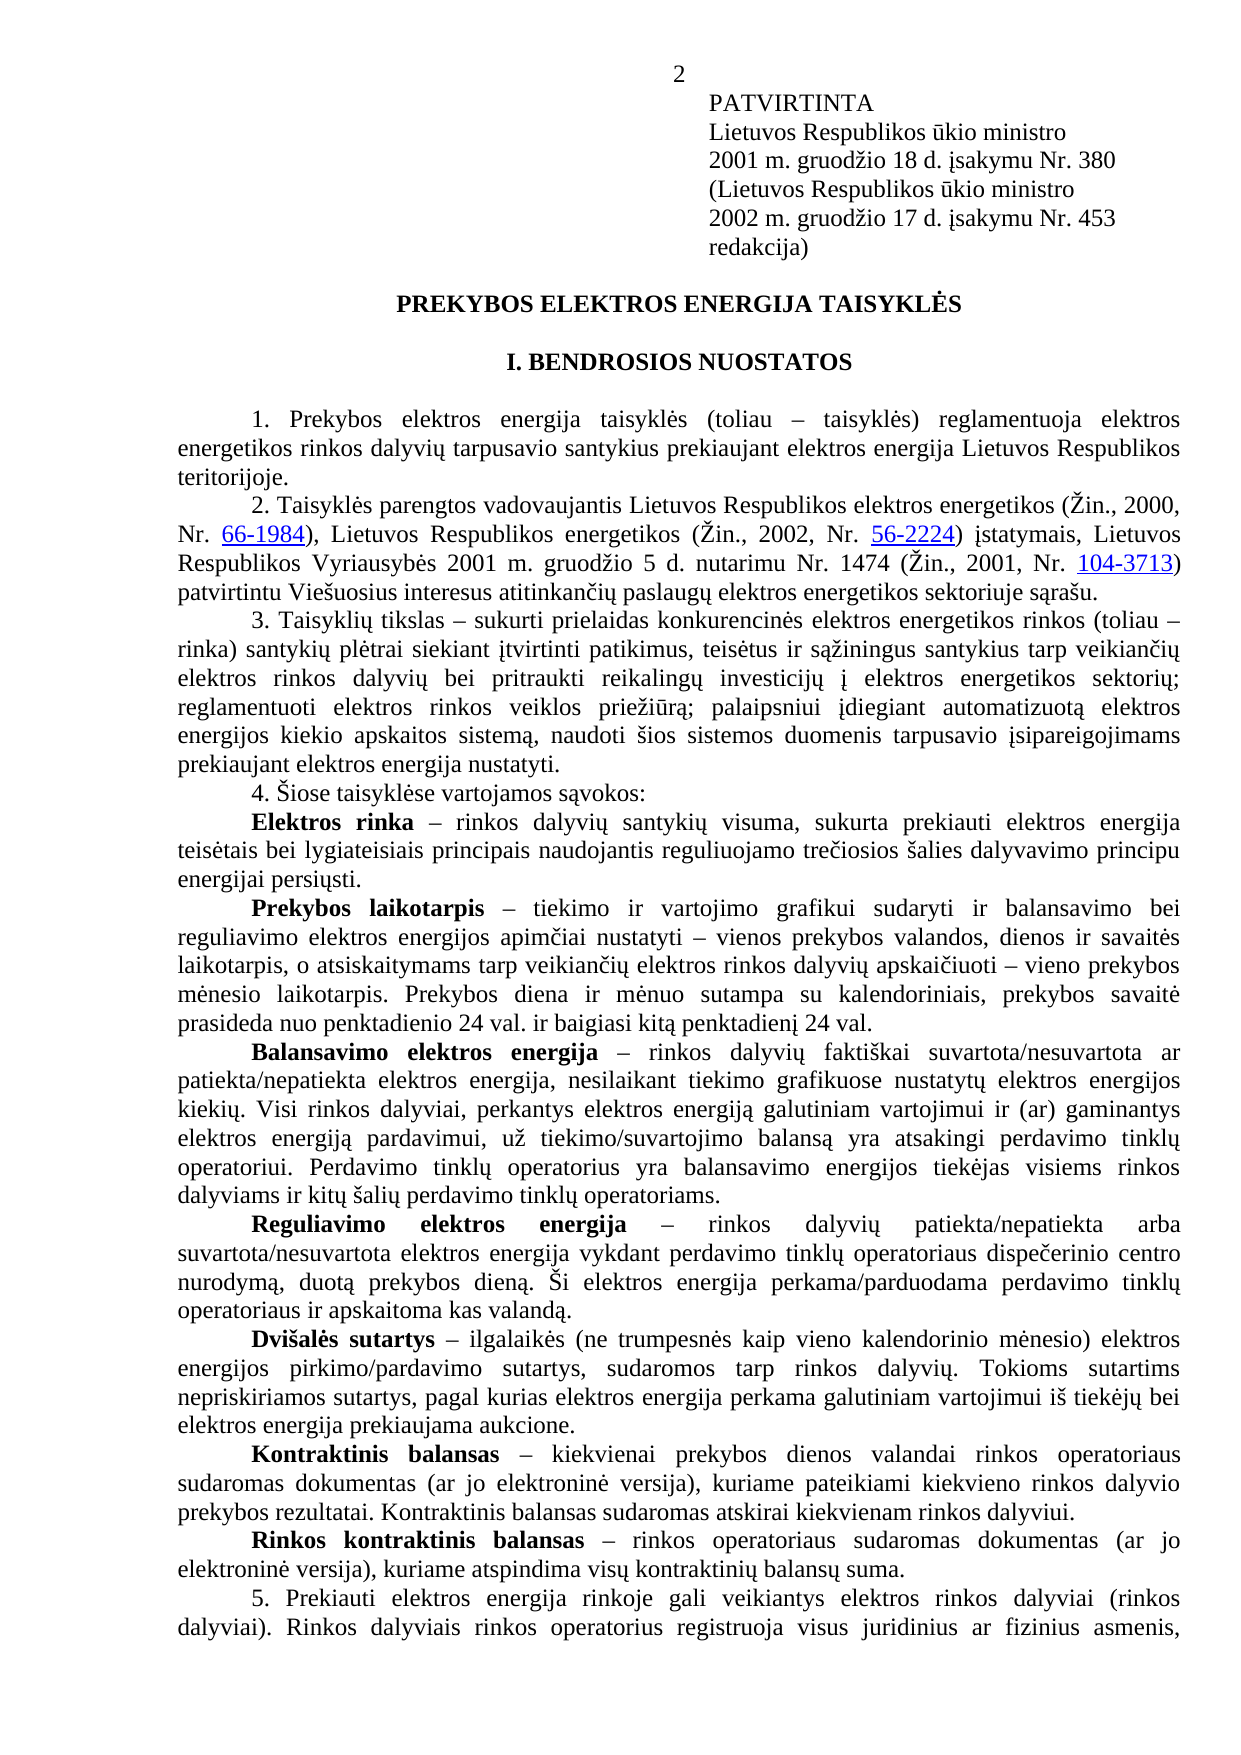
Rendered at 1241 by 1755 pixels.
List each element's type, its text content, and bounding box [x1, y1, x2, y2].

text 2002 m. gruodžio 17 d. įsakymu Nr. 453 redakcija) [709, 203, 1181, 260]
text I. BENDROSIOS NUOSTATOS [177, 347, 1181, 375]
text (Lietuvos Respublikos ūkio ministro [709, 174, 1181, 203]
text Lietuvos Respublikos ūkio ministro [177, 117, 1181, 145]
text Reguliavimo elektros energija – rinkos dalyvių patiekta/nepatiekta arba suvartota/nesuvartota elektros energija vykdant perdavimo tinklų operatoriaus dispečerinio centro nurodymą, duotą prekybos dieną. Ši elektros energija perkama/parduodama perdavimo tinklų operatoriaus ir apskaitoma kas valandą. [177, 1209, 1181, 1324]
text PREKYBOS ELEKTROS ENERGIJA TAISYKLĖS [177, 289, 1181, 318]
text Balansavimo elektros energija – rinkos dalyvių faktiškai suvartota/nesuvartota ar patiekta/nepatiekta elektros energija, nesilaikant tiekimo grafikuose nustatytų elektros energijos kiekių. Visi rinkos dalyviai, perkantys elektros energiją galutiniam vartojimui ir (ar) gaminantys elektros energiją pardavimui, už tiekimo/suvartojimo balansą yra atsakingi perdavimo tinklų operatoriui. Perdavimo tinklų operatorius yra balansavimo energijos tiekėjas visiems rinkos dalyviams ir kitų šalių perdavimo tinklų operatoriams. [177, 1037, 1181, 1209]
text Rinkos kontraktinis balansas – rinkos operatoriaus sudaromas dokumentas (ar jo elektroninė versija), kuriame atspindima visų kontraktinių balansų suma. [177, 1525, 1181, 1583]
text 3. Taisyklių tikslas – sukurti prielaidas konkurencinės elektros energetikos rinkos (toliau – rinka) santykių plėtrai siekiant įtvirtinti patikimus, teisėtus ir sąžiningus santykius tarp veikiančių elektros rinkos dalyvių bei pritraukti reikalingų investicijų į elektros energetikos sektorių; reglamentuoti elektros rinkos veiklos priežiūrą; palaipsniui įdiegiant automatizuotą elektros energijos kiekio apskaitos sistemą, naudoti šios sistemos duomenis tarpusavio įsipareigojimams prekiaujant elektros energija nustatyti. [177, 605, 1181, 778]
text 4. Šiose taisyklėse vartojamos sąvokos: [177, 778, 1181, 807]
text 2. Taisyklės parengtos vadovaujantis Lietuvos Respublikos elektros energetikos (Žin., 2000, Nr. 66-1984), Lietuvos Respublikos energetikos (Žin., 2002, Nr. 56-2224) įstatymais, Lietuvos Respublikos Vyriausybės 2001 m. gruodžio 5 d. nutarimu Nr. 1474 (Žin., 2001, Nr. 104-3713) patvirtintu Viešuosius interesus atitinkančių paslaugų elektros energetikos sektoriuje sąrašu. [177, 490, 1181, 605]
text PATVIRTINTA [709, 88, 1181, 117]
text Kontraktinis balansas – kiekvienai prekybos dienos valandai rinkos operatoriaus sudaromas dokumentas (ar jo elektroninė versija), kuriame pateikiami kiekvieno rinkos dalyvio prekybos rezultatai. Kontraktinis balansas sudaromas atskirai kiekvienam rinkos dalyviui. [177, 1439, 1181, 1525]
text 5. Prekiauti elektros energija rinkoje gali veikiantys elektros rinkos dalyviai (rinkos dalyviai). Rinkos dalyviais rinkos operatorius registruoja visus juridinius ar fizinius asmenis, [177, 1583, 1181, 1640]
text Dvišalės sutartys – ilgalaikės (ne trumpesnės kaip vieno kalendorinio mėnesio) elektros energijos pirkimo/pardavimo sutartys, sudaromos tarp rinkos dalyvių. Tokioms sutartims nepriskiriamos sutartys, pagal kurias elektros energija perkama galutiniam vartojimui iš tiekėjų bei elektros energija prekiaujama aukcione. [177, 1324, 1181, 1439]
text 1. Prekybos elektros energija taisyklės (toliau – taisyklės) reglamentuoja elektros energetikos rinkos dalyvių tarpusavio santykius prekiaujant elektros energija Lietuvos Respublikos teritorijoje. [177, 404, 1181, 490]
text 2001 m. gruodžio 18 d. įsakymu Nr. 380 [709, 145, 1181, 174]
text Elektros rinka – rinkos dalyvių santykių visuma, sukurta prekiauti elektros energija teisėtais bei lygiateisiais principais naudojantis reguliuojamo trečiosios šalies dalyvavimo principu energijai persiųsti. [177, 807, 1181, 893]
text Prekybos laikotarpis – tiekimo ir vartojimo grafikui sudaryti ir balansavimo bei reguliavimo elektros energijos apimčiai nustatyti – vienos prekybos valandos, dienos ir savaitės laikotarpis, o atsiskaitymams tarp veikiančių elektros rinkos dalyvių apskaičiuoti – vieno prekybos mėnesio laikotarpis. Prekybos diena ir mėnuo sutampa su kalendoriniais, prekybos savaitė prasideda nuo penktadienio 24 val. ir baigiasi kitą penktadienį 24 val. [177, 893, 1181, 1037]
